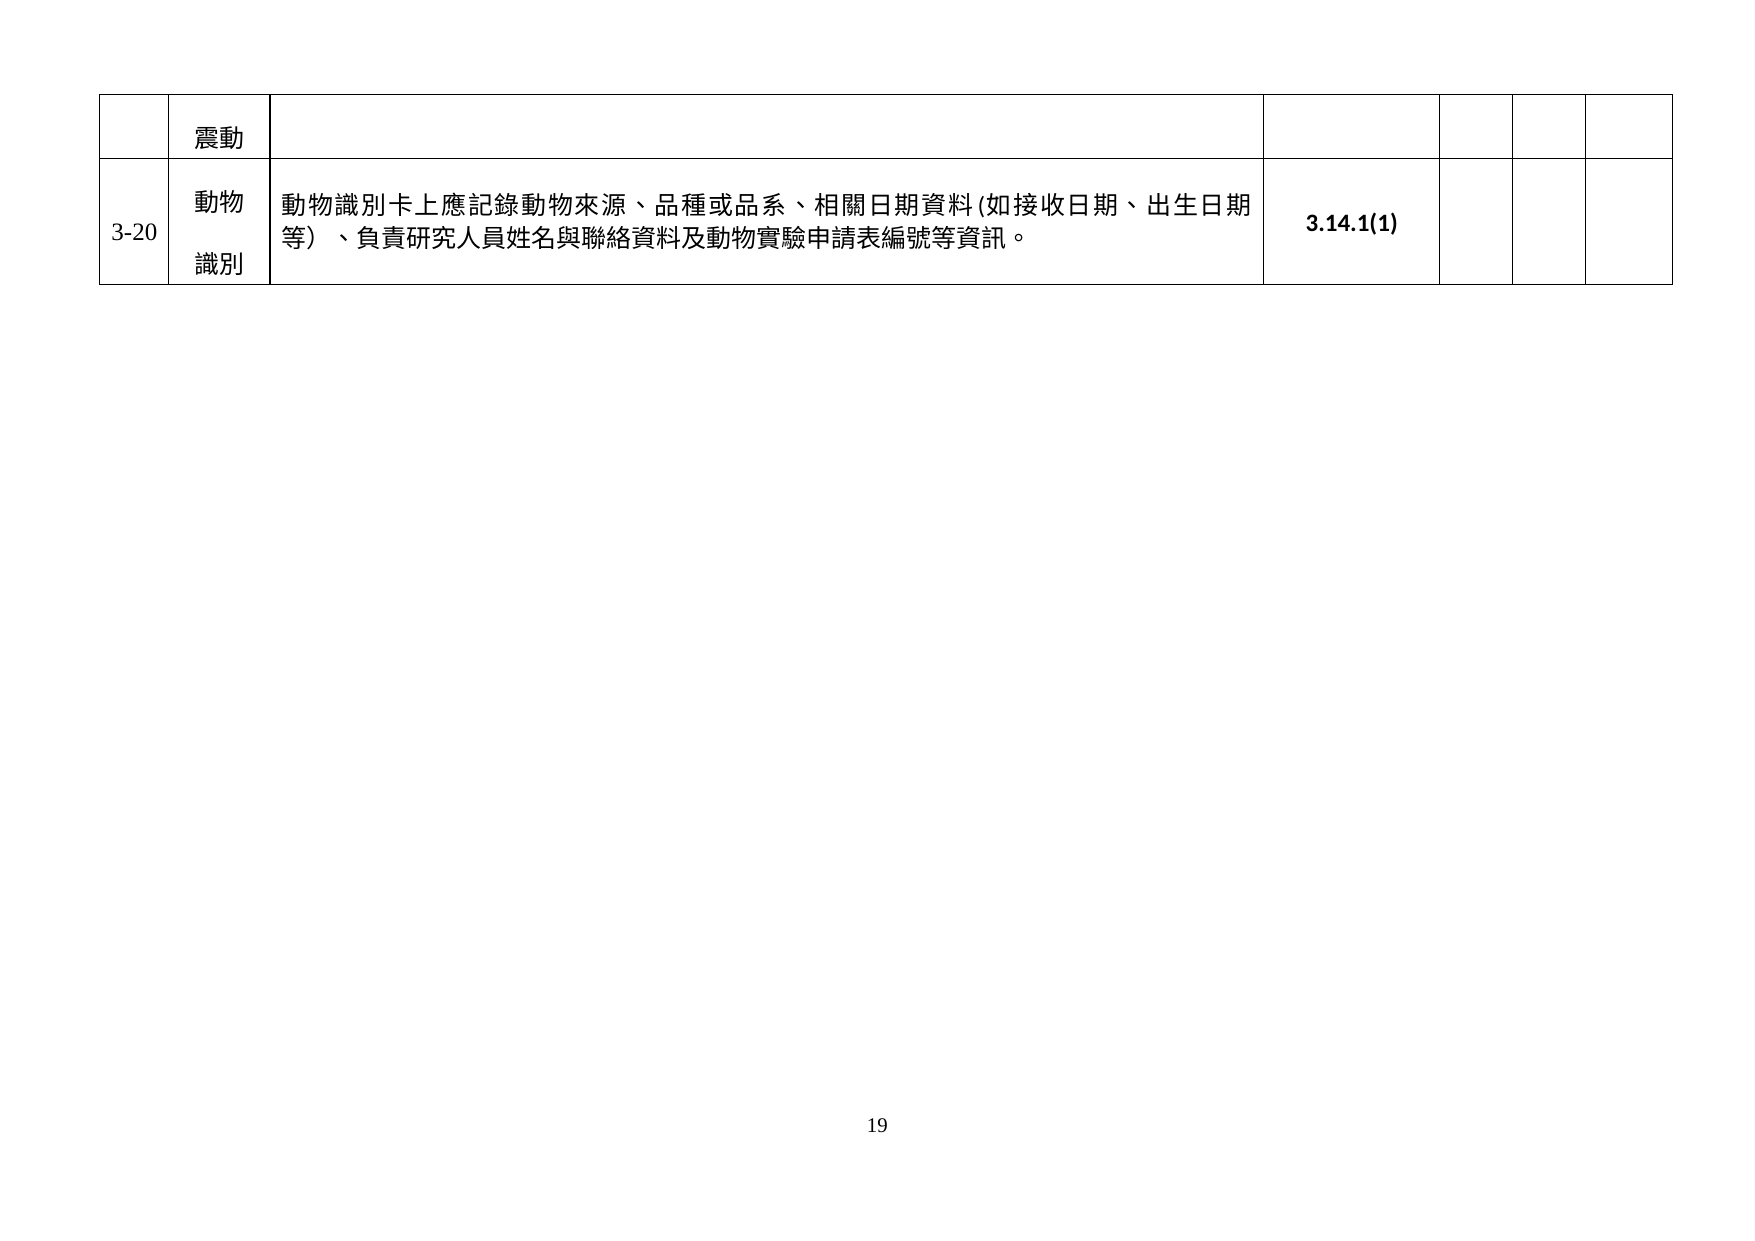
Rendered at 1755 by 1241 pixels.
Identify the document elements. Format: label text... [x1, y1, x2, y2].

table_cell [1440, 95, 1512, 158]
table_cell 3.14.1(1) [1264, 159, 1439, 284]
table_cell 動物 識別 [169, 159, 269, 284]
table_cell [1440, 159, 1512, 284]
table_cell [1586, 159, 1672, 284]
table_cell [1586, 95, 1672, 158]
table_cell 3-20 [100, 159, 168, 284]
table_cell 震動 [169, 95, 269, 158]
table_cell [1513, 95, 1585, 158]
table_cell [100, 95, 168, 158]
table_cell [1264, 95, 1439, 158]
table_cell [1513, 159, 1585, 284]
table_cell 動物識別卡上應記錄動物來源、品種或品系、相關日期資料(如接收日期、出生日期等）、負責研究人員姓名與聯絡資料及動物實驗申請表編號等資訊。 [271, 159, 1263, 284]
table_cell [271, 95, 1263, 158]
